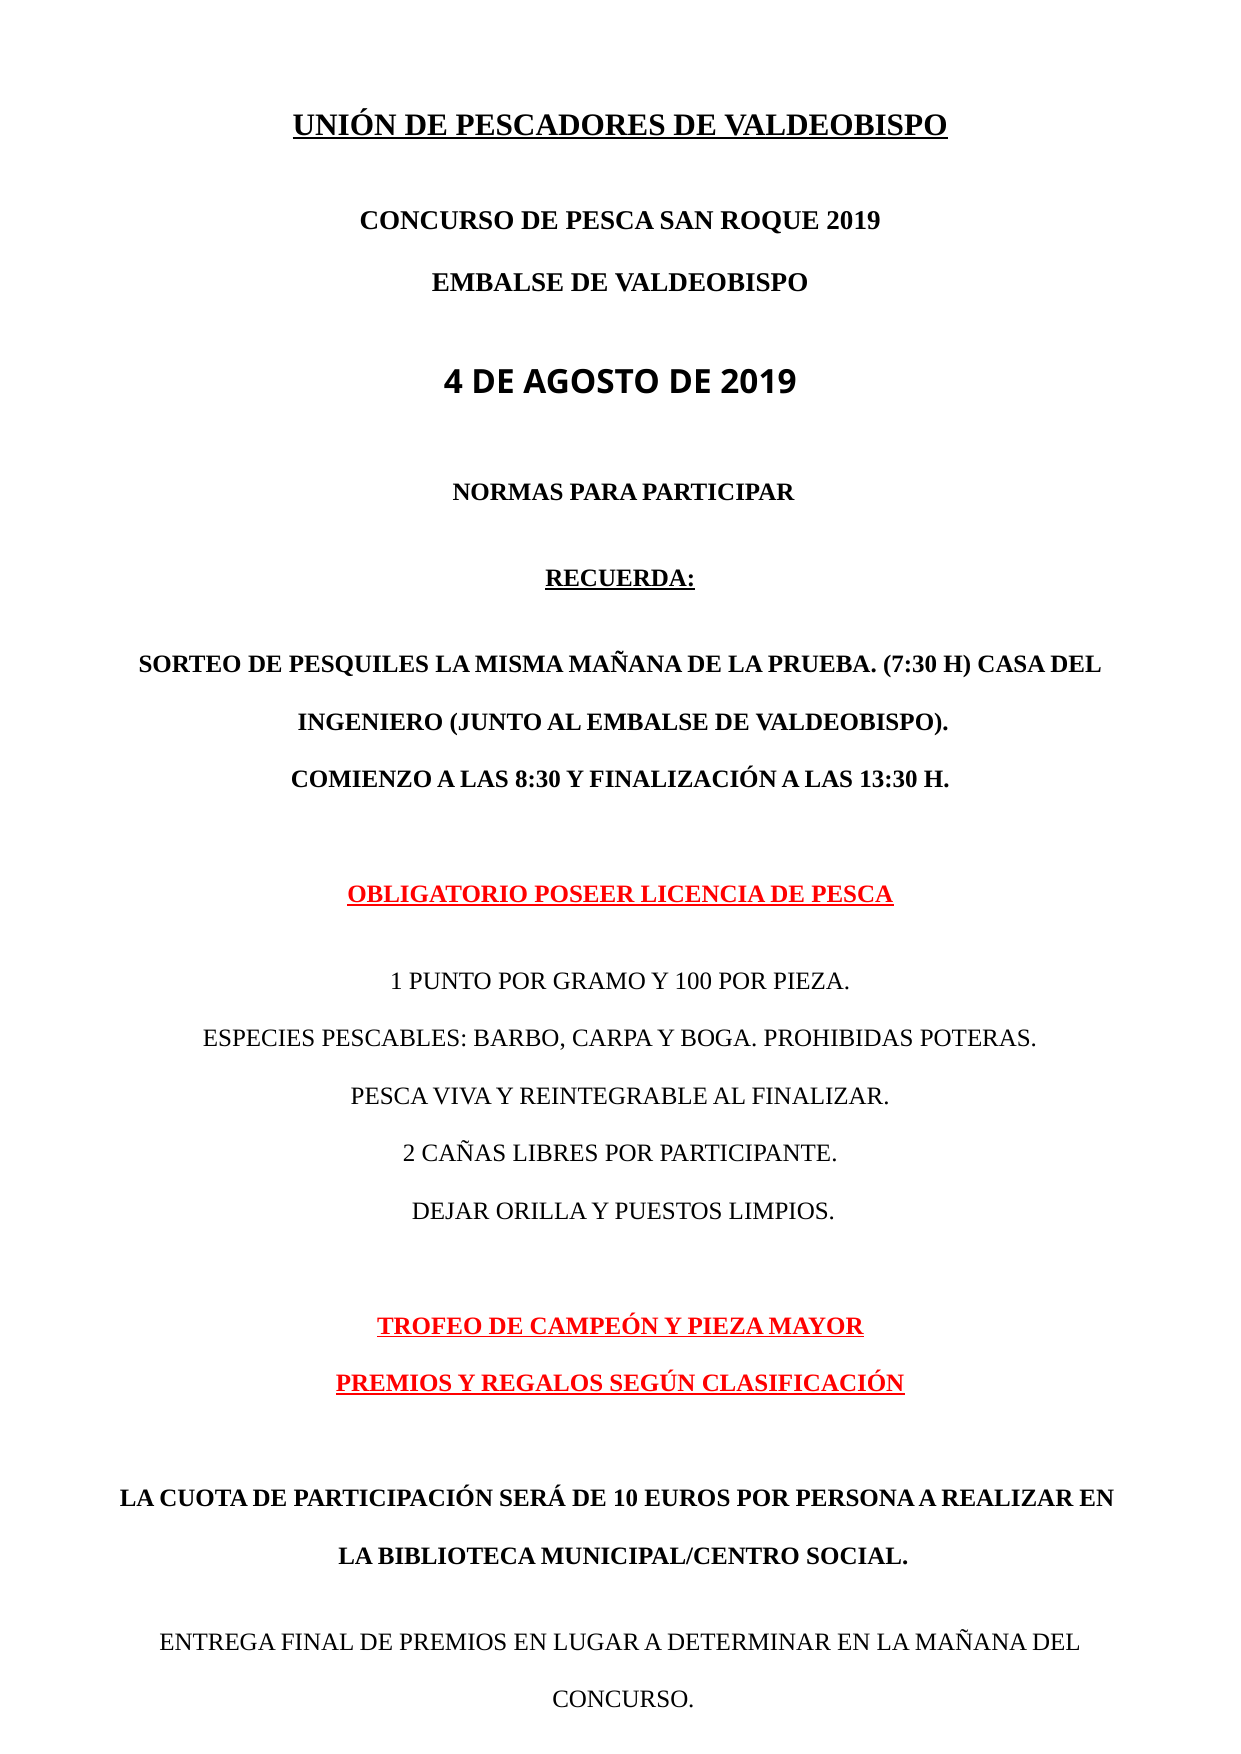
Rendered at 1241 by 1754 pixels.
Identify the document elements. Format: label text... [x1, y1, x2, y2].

text UNIÓN DE PESCADORES DE VALDEOBISPO [118, 106, 1122, 142]
text RECUERDA: [118, 563, 1122, 592]
text SORTEO DE PESQUILES LA MISMA MAÑANA DE LA PRUEBA. (7:30 H) CASA DEL [118, 649, 1122, 678]
text TROFEO DE CAMPEÓN Y PIEZA MAYOR [118, 1311, 1122, 1339]
text COMIENZO A LAS 8:30 Y FINALIZACIÓN A LAS 13:30 H. [118, 764, 1122, 793]
text LA BIBLIOTECA MUNICIPAL/CENTRO SOCIAL. [118, 1541, 1122, 1569]
text CONCURSO. [118, 1684, 1122, 1713]
text ENTREGA FINAL DE PREMIOS EN LUGAR A DETERMINAR EN LA MAÑANA DEL [118, 1627, 1122, 1656]
text OBLIGATORIO POSEER LICENCIA DE PESCA [118, 879, 1122, 908]
text INGENIERO (JUNTO AL EMBALSE DE VALDEOBISPO). [118, 707, 1122, 736]
text 4 DE AGOSTO DE 2019 [118, 357, 1122, 403]
text DEJAR ORILLA Y PUESTOS LIMPIOS. [118, 1196, 1122, 1224]
text 2 CAÑAS LIBRES POR PARTICIPANTE. [118, 1138, 1122, 1167]
text PESCA VIVA Y REINTEGRABLE AL FINALIZAR. [118, 1081, 1122, 1109]
text CONCURSO DE PESCA SAN ROQUE 2019 [118, 204, 1122, 235]
text 1 PUNTO POR GRAMO Y 100 POR PIEZA. [118, 966, 1122, 994]
text PREMIOS Y REGALOS SEGÚN CLASIFICACIÓN [118, 1368, 1122, 1397]
text EMBALSE DE VALDEOBISPO [118, 266, 1122, 298]
text ESPECIES PESCABLES: BARBO, CARPA Y BOGA. PROHIBIDAS POTERAS. [118, 1023, 1122, 1052]
text NORMAS PARA PARTICIPAR [118, 477, 1122, 506]
text LA CUOTA DE PARTICIPACIÓN SERÁ DE 10 EUROS POR PERSONA A REALIZAR EN [118, 1483, 1122, 1512]
